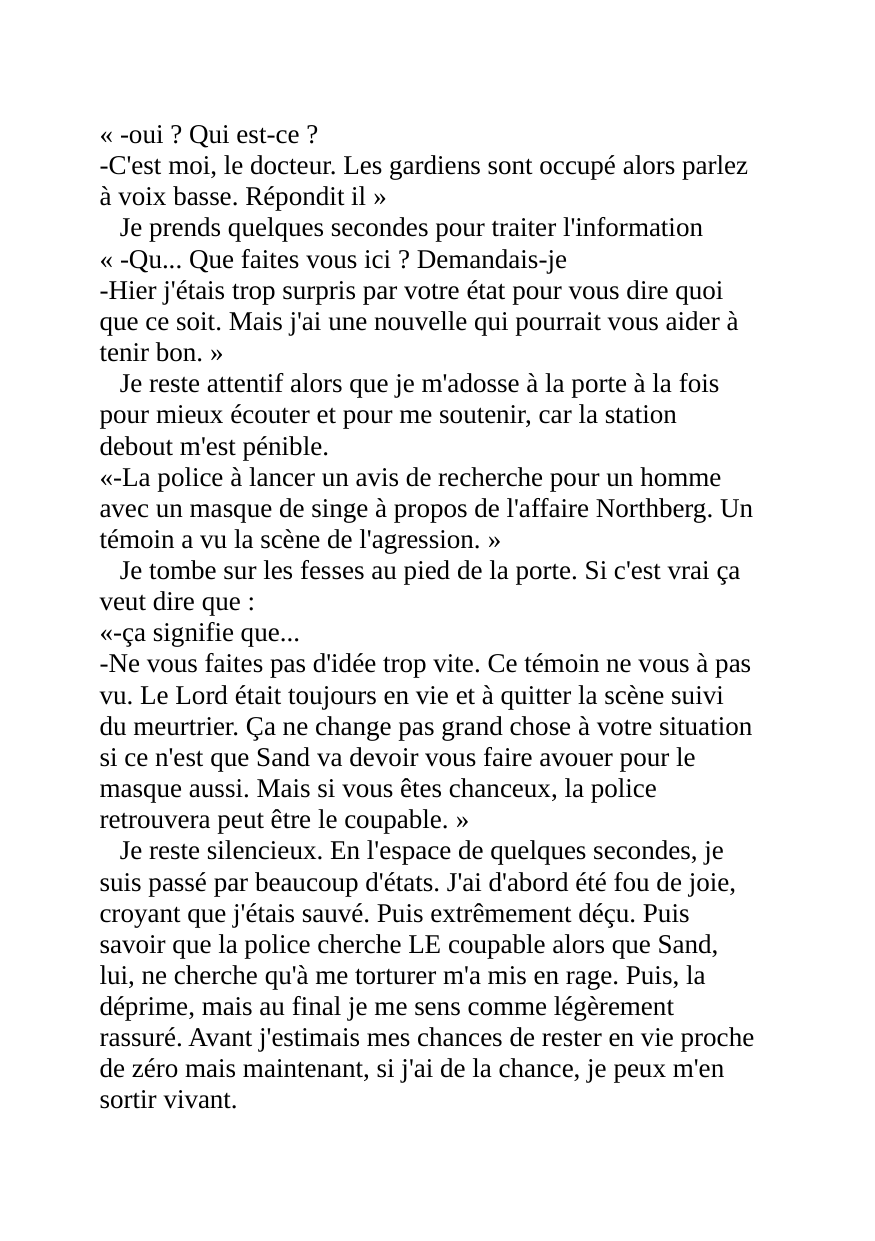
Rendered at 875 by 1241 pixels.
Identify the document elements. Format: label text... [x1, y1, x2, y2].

text «-La police à lancer un avis de recherche pour un homme avec un masque de singe à propos de l'affaire Northberg. Un témoin a vu la scène de l'agression. » [99, 461, 755, 554]
text -Hier j'étais trop surpris par votre état pour vous dire quoi que ce soit. Mais j'ai une nouvelle qui pourrait vous aider à tenir bon. » [99, 274, 755, 367]
text Je prends quelques secondes pour traiter l'information [99, 212, 755, 243]
text Je tombe sur les fesses au pied de la porte. Si c'est vrai ça veut dire que : [99, 554, 755, 616]
text -C'est moi, le docteur. Les gardiens sont occupé alors parlez à voix basse. Répondit il » [99, 149, 755, 212]
text « -Qu... Que faites vous ici ? Demandais-je [99, 243, 755, 274]
text Je reste attentif alors que je m'adosse à la porte à la fois pour mieux écouter et pour me soutenir, car la station debout m'est pénible. [99, 367, 755, 461]
text «-ça signifie que... [99, 616, 755, 648]
text -Ne vous faites pas d'idée trop vite. Ce témoin ne vous à pas vu. Le Lord était toujours en vie et à quitter la scène suivi du meurtrier. Ça ne change pas grand chose à votre situation si ce n'est que Sand va devoir vous faire avouer pour le masque aussi. Mais si vous êtes chanceux, la police retrouvera peut être le coupable. » [99, 648, 755, 834]
text Je reste silencieux. En l'espace de quelques secondes, je suis passé par beaucoup d'états. J'ai d'abord été fou de joie, croyant que j'étais sauvé. Puis extrêmement déçu. Puis savoir que la police cherche LE coupable alors que Sand, lui, ne cherche qu'à me torturer m'a mis en rage. Puis, la déprime, mais au final je me sens comme légèrement rassuré. Avant j'estimais mes chances de rester en vie proche de zéro mais maintenant, si j'ai de la chance, je peux m'en sortir vivant. [99, 834, 755, 1115]
text « -oui ? Qui est-ce ? [99, 118, 755, 149]
